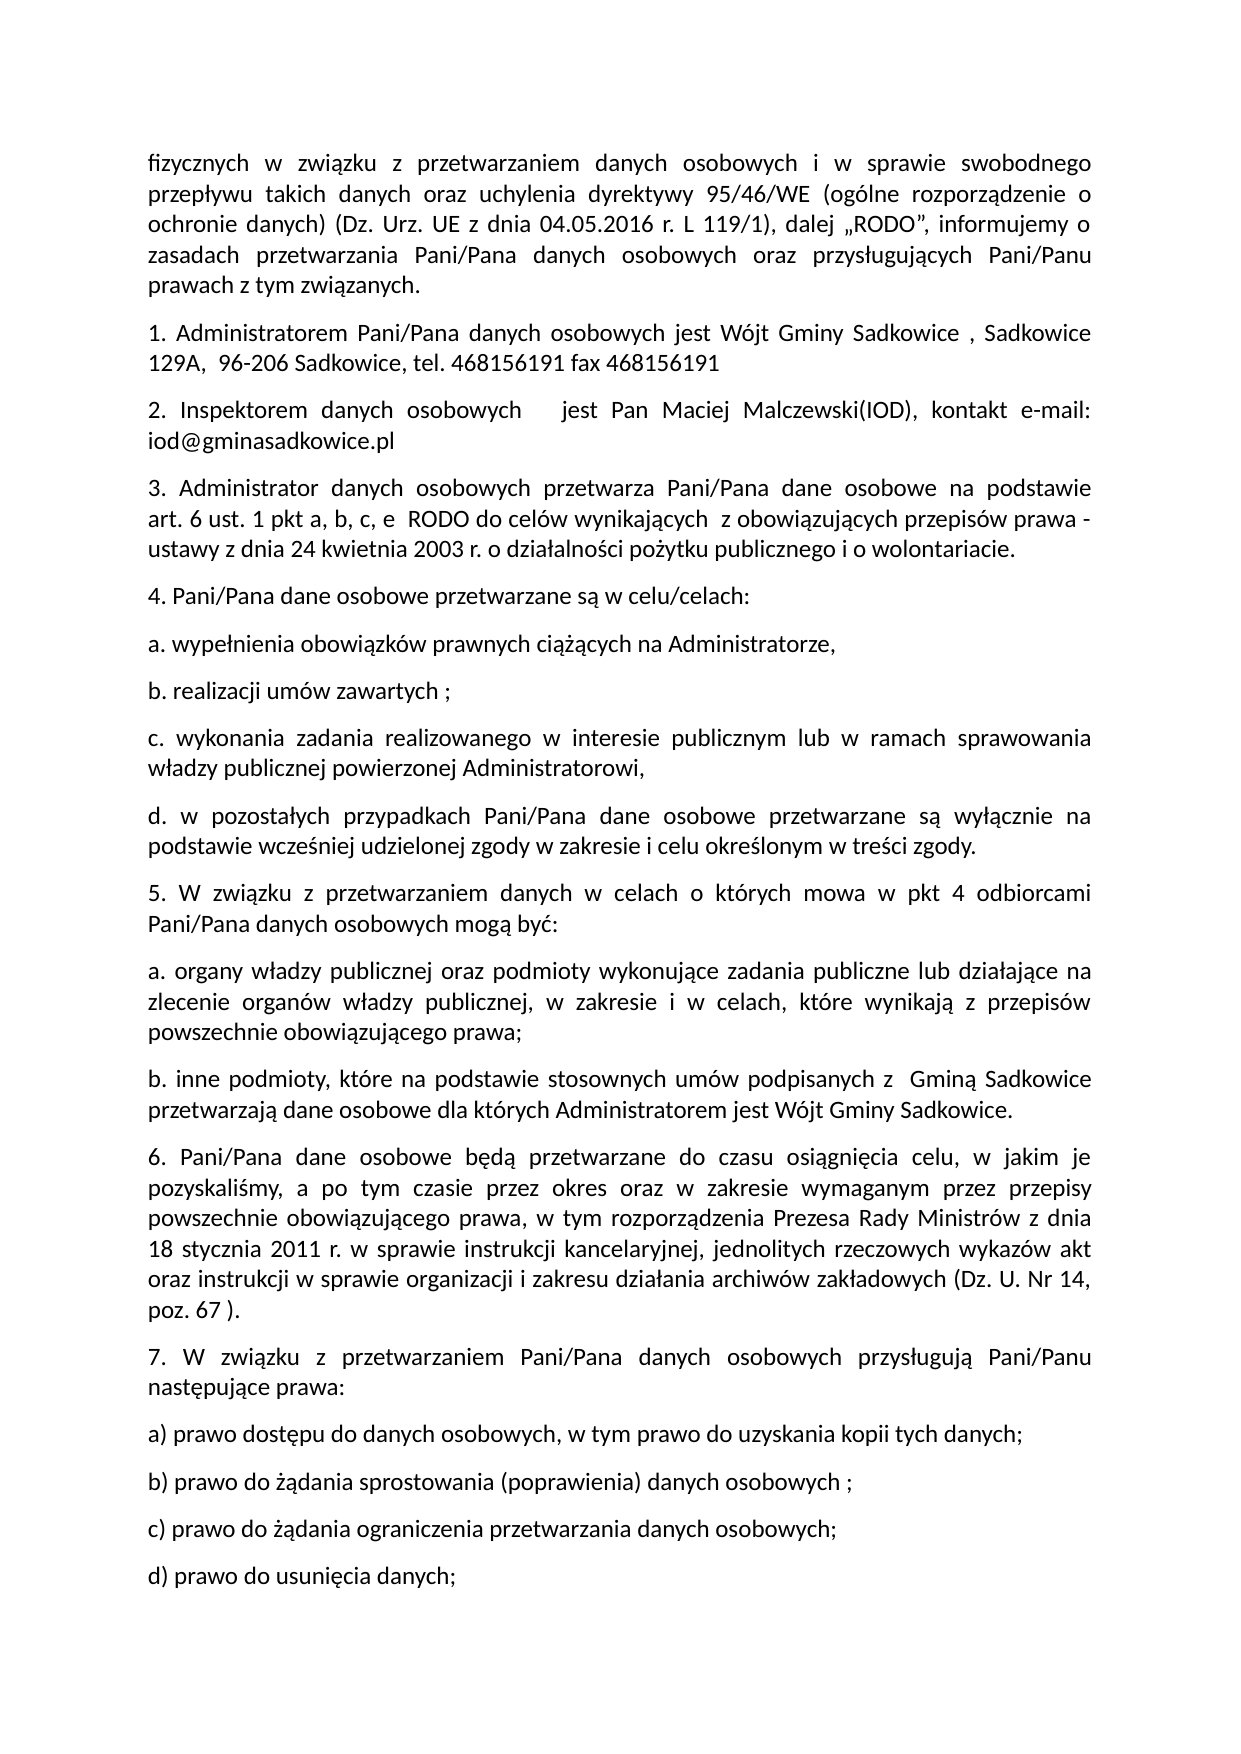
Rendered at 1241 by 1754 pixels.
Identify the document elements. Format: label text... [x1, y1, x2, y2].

text d. w pozostałych przypadkach Pani/Pana dane osobowe przetwarzane są wyłącznie na podstawie wcześniej udzielonej zgody w zakresie i celu określonym w treści zgody. [148, 800, 1093, 861]
text a. wypełnienia obowiązków prawnych ciążących na Administratorze, [148, 628, 1093, 658]
text b) prawo do żądania sprostowania (poprawienia) danych osobowych ; [148, 1466, 1093, 1496]
text 2. Inspektorem danych osobowych jest Pan Maciej Malczewski(IOD), kontakt e-mail: iod@gminasadkowice.pl [148, 394, 1093, 456]
text d) prawo do usunięcia danych; [148, 1560, 1093, 1591]
text c) prawo do żądania ograniczenia przetwarzania danych osobowych; [148, 1513, 1093, 1543]
text 7. W związku z przetwarzaniem Pani/Pana danych osobowych przysługują Pani/Panu następujące prawa: [148, 1341, 1093, 1402]
text 1. Administratorem Pani/Pana danych osobowych jest Wójt Gminy Sadkowice , Sadkowice 129A, 96-206 Sadkowice, tel. 468156191 fax 468156191 [148, 317, 1093, 378]
text 3. Administrator danych osobowych przetwarza Pani/Pana dane osobowe na podstawie art. 6 ust. 1 pkt a, b, c, e RODO do celów wynikających z obowiązujących przepisów prawa - ustawy z dnia 24 kwietnia 2003 r. o działalności pożytku publicznego i o wolontariacie. [148, 472, 1093, 564]
text 5. W związku z przetwarzaniem danych w celach o których mowa w pkt 4 odbiorcami Pani/Pana danych osobowych mogą być: [148, 877, 1093, 938]
text 4. Pani/Pana dane osobowe przetwarzane są w celu/celach: [148, 581, 1093, 611]
text a) prawo dostępu do danych osobowych, w tym prawo do uzyskania kopii tych danych; [148, 1419, 1093, 1449]
text b. realizacji umów zawartych ; [148, 675, 1093, 705]
text b. inne podmioty, które na podstawie stosownych umów podpisanych z Gminą Sadkowice przetwarzają dane osobowe dla których Administratorem jest Wójt Gminy Sadkowice. [148, 1063, 1093, 1124]
text 6. Pani/Pana dane osobowe będą przetwarzane do czasu osiągnięcia celu, w jakim je pozyskaliśmy, a po tym czasie przez okres oraz w zakresie wymaganym przez przepisy powszechnie obowiązującego prawa, w tym rozporządzenia Prezesa Rady Ministrów z dnia 18 stycznia 2011 r. w sprawie instrukcji kancelaryjnej, jednolitych rzeczowych wykazów akt oraz instrukcji w sprawie organizacji i zakresu działania archiwów zakładowych (Dz. U. Nr 14, poz. 67 ). [148, 1141, 1093, 1324]
text fizycznych w związku z przetwarzaniem danych osobowych i w sprawie swobodnego przepływu takich danych oraz uchylenia dyrektywy 95/46/WE (ogólne rozporządzenie o ochronie danych) (Dz. Urz. UE z dnia 04.05.2016 r. L 119/1), dalej „RODO”, informujemy o zasadach przetwarzania Pani/Pana danych osobowych oraz przysługujących Pani/Panu prawach z tym związanych. [148, 148, 1093, 300]
text c. wykonania zadania realizowanego w interesie publicznym lub w ramach sprawowania władzy publicznej powierzonej Administratorowi, [148, 722, 1093, 783]
text a. organy władzy publicznej oraz podmioty wykonujące zadania publiczne lub działające na zlecenie organów władzy publicznej, w zakresie i w celach, które wynikają z przepisów powszechnie obowiązującego prawa; [148, 955, 1093, 1047]
